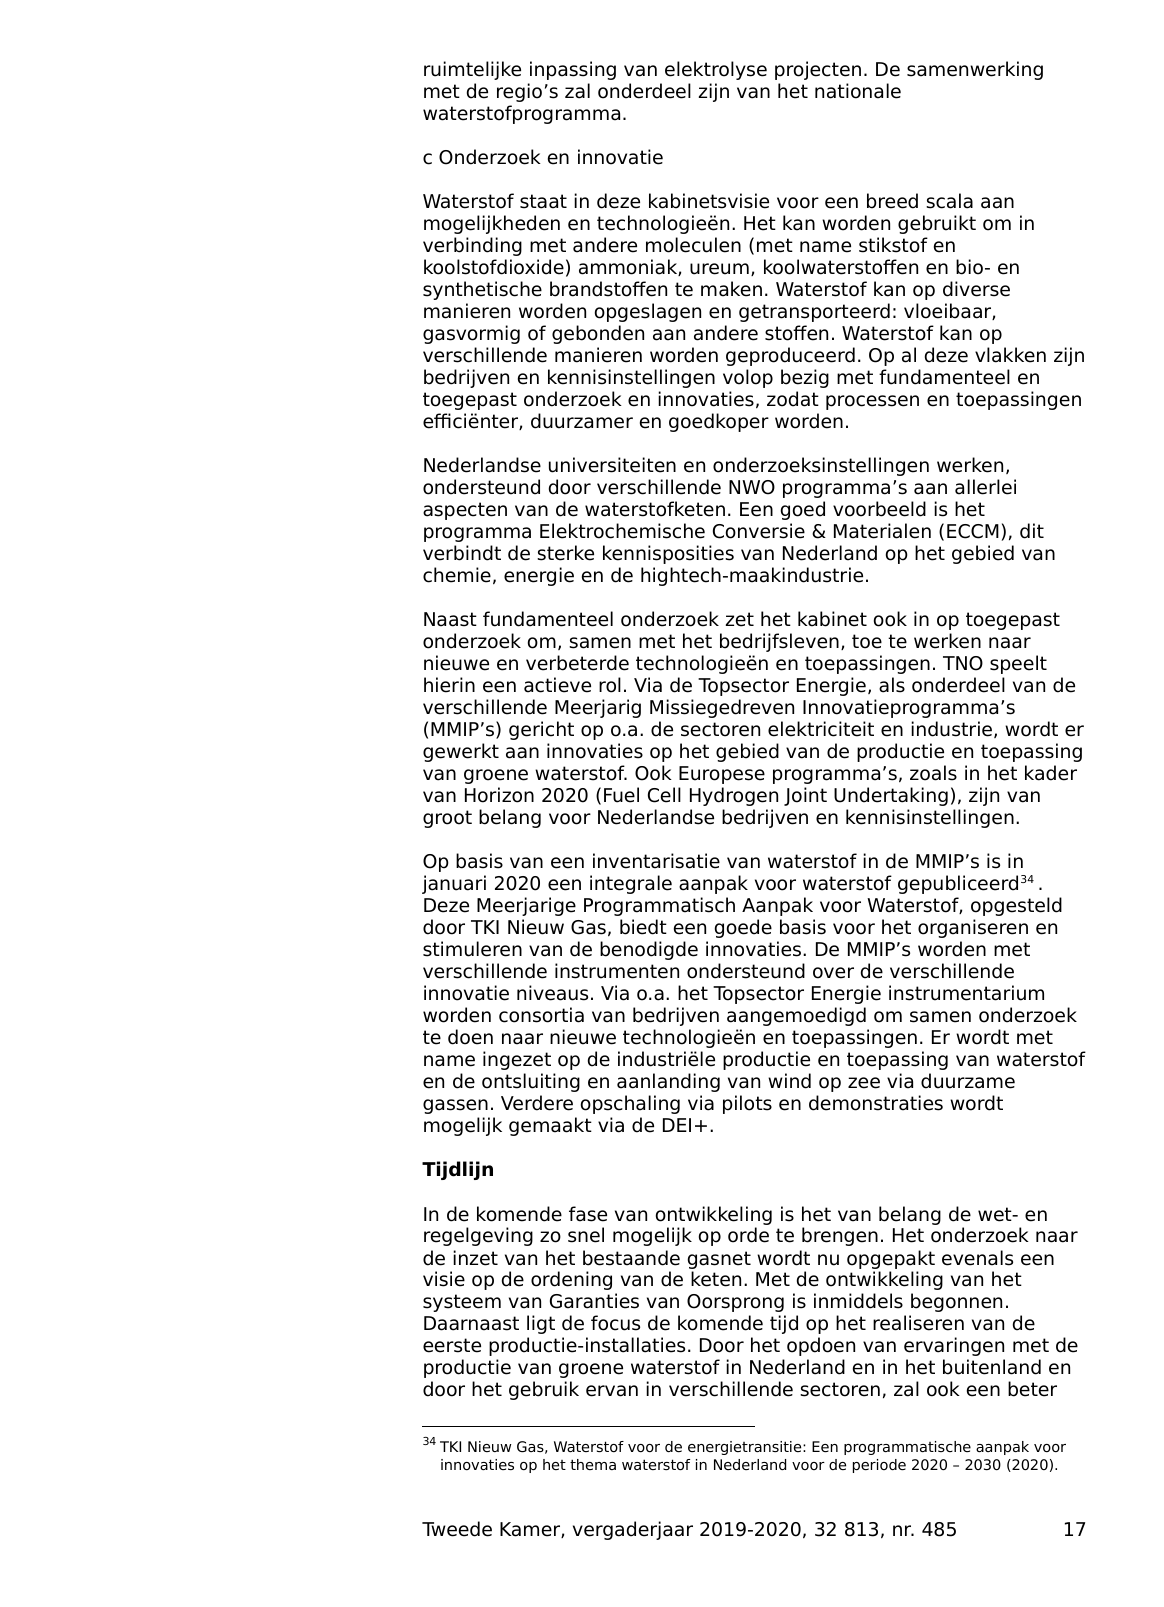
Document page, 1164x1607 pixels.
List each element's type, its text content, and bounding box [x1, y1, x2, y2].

text Op basis van een inventarisatie van waterstof in de MMIP’s is in januari 2020 een integrale aanpak voor waterstof gepubliceerd. Deze Meerjarige Programmatisch Aanpak voor Waterstof, opgesteld door TKI Nieuw Gas, biedt een goede basis voor het organiseren en stimuleren van de benodigde innovaties. De MMIP’s worden met verschillende instrumenten ondersteund over de verschillende innovatie niveaus. Via o.a. het Topsector Energie instrumentarium worden consortia van bedrijven aangemoedigd om samen onderzoek te doen naar nieuwe technologieën en toepassingen. Er wordt met name ingezet op de industriële productie en toepassing van waterstof en de ontsluiting en aanlanding van wind op zee via duurzame gassen. Verdere opschaling via pilots en demonstraties wordt mogelijk gemaakt via de DEI+. [422, 851, 1087, 1137]
subtitle c Onderzoek en innovatie [422, 147, 1087, 169]
text Naast fundamenteel onderzoek zet het kabinet ook in op toegepast onderzoek om, samen met het bedrijfsleven, toe te werken naar nieuwe en verbeterde technologieën en toepassingen. TNO speelt hierin een actieve rol. Via de Topsector Energie, als onderdeel van de verschillende Meerjarig Missiegedreven Innovatieprogramma’s (MMIP’s) gericht op o.a. de sectoren elektriciteit en industrie, wordt er gewerkt aan innovaties op het gebied van de productie en toepassing van groene waterstof. Ook Europese programma’s, zoals in het kader van Horizon 2020 (Fuel Cell Hydrogen Joint Undertaking), zijn van groot belang voor Nederlandse bedrijven en kennisinstellingen. [422, 609, 1087, 829]
text TKI Nieuw Gas, Waterstof voor de energietransitie: Een programmatische aanpak voor innovaties op het thema waterstof in Nederland voor de periode 2020 – 2030 (2020). [422, 1435, 1087, 1474]
text Waterstof staat in deze kabinetsvisie voor een breed scala aan mogelijkheden en technologieën. Het kan worden gebruikt om in verbinding met andere moleculen (met name stikstof en koolstofdioxide) ammoniak, ureum, koolwaterstoffen en bio- en synthetische brandstoffen te maken. Waterstof kan op diverse manieren worden opgeslagen en getransporteerd: vloeibaar, gasvormig of gebonden aan andere stoffen. Waterstof kan op verschillende manieren worden geproduceerd. Op al deze vlakken zijn bedrijven en kennisinstellingen volop bezig met fundamenteel en toegepast onderzoek en innovaties, zodat processen en toepassingen efficiënter, duurzamer en goedkoper worden. [422, 191, 1087, 433]
subtitle Tijdlijn [422, 1159, 1087, 1181]
text Nederlandse universiteiten en onderzoeksinstellingen werken, ondersteund door verschillende NWO programma’s aan allerlei aspecten van de waterstofketen. Een goed voorbeeld is het programma Elektrochemische Conversie & Materialen (ECCM), dit verbindt de sterke kennisposities van Nederland op het gebied van chemie, energie en de hightech-maakindustrie. [422, 455, 1087, 587]
text ruimtelijke inpassing van elektrolyse projecten. De samenwerking met de regio’s zal onderdeel zijn van het nationale waterstofprogramma. [422, 59, 1087, 125]
text In de komende fase van ontwikkeling is het van belang de wet- en regelgeving zo snel mogelijk op orde te brengen. Het onderzoek naar de inzet van het bestaande gasnet wordt nu opgepakt evenals een visie op de ordening van de keten. Met de ontwikkeling van het systeem van Garanties van Oorsprong is inmiddels begonnen. Daarnaast ligt de focus de komende tijd op het realiseren van de eerste productie-installaties. Door het opdoen van ervaringen met de productie van groene waterstof in Nederland en in het buitenland en door het gebruik ervan in verschillende sectoren, zal ook een beter [422, 1203, 1087, 1401]
